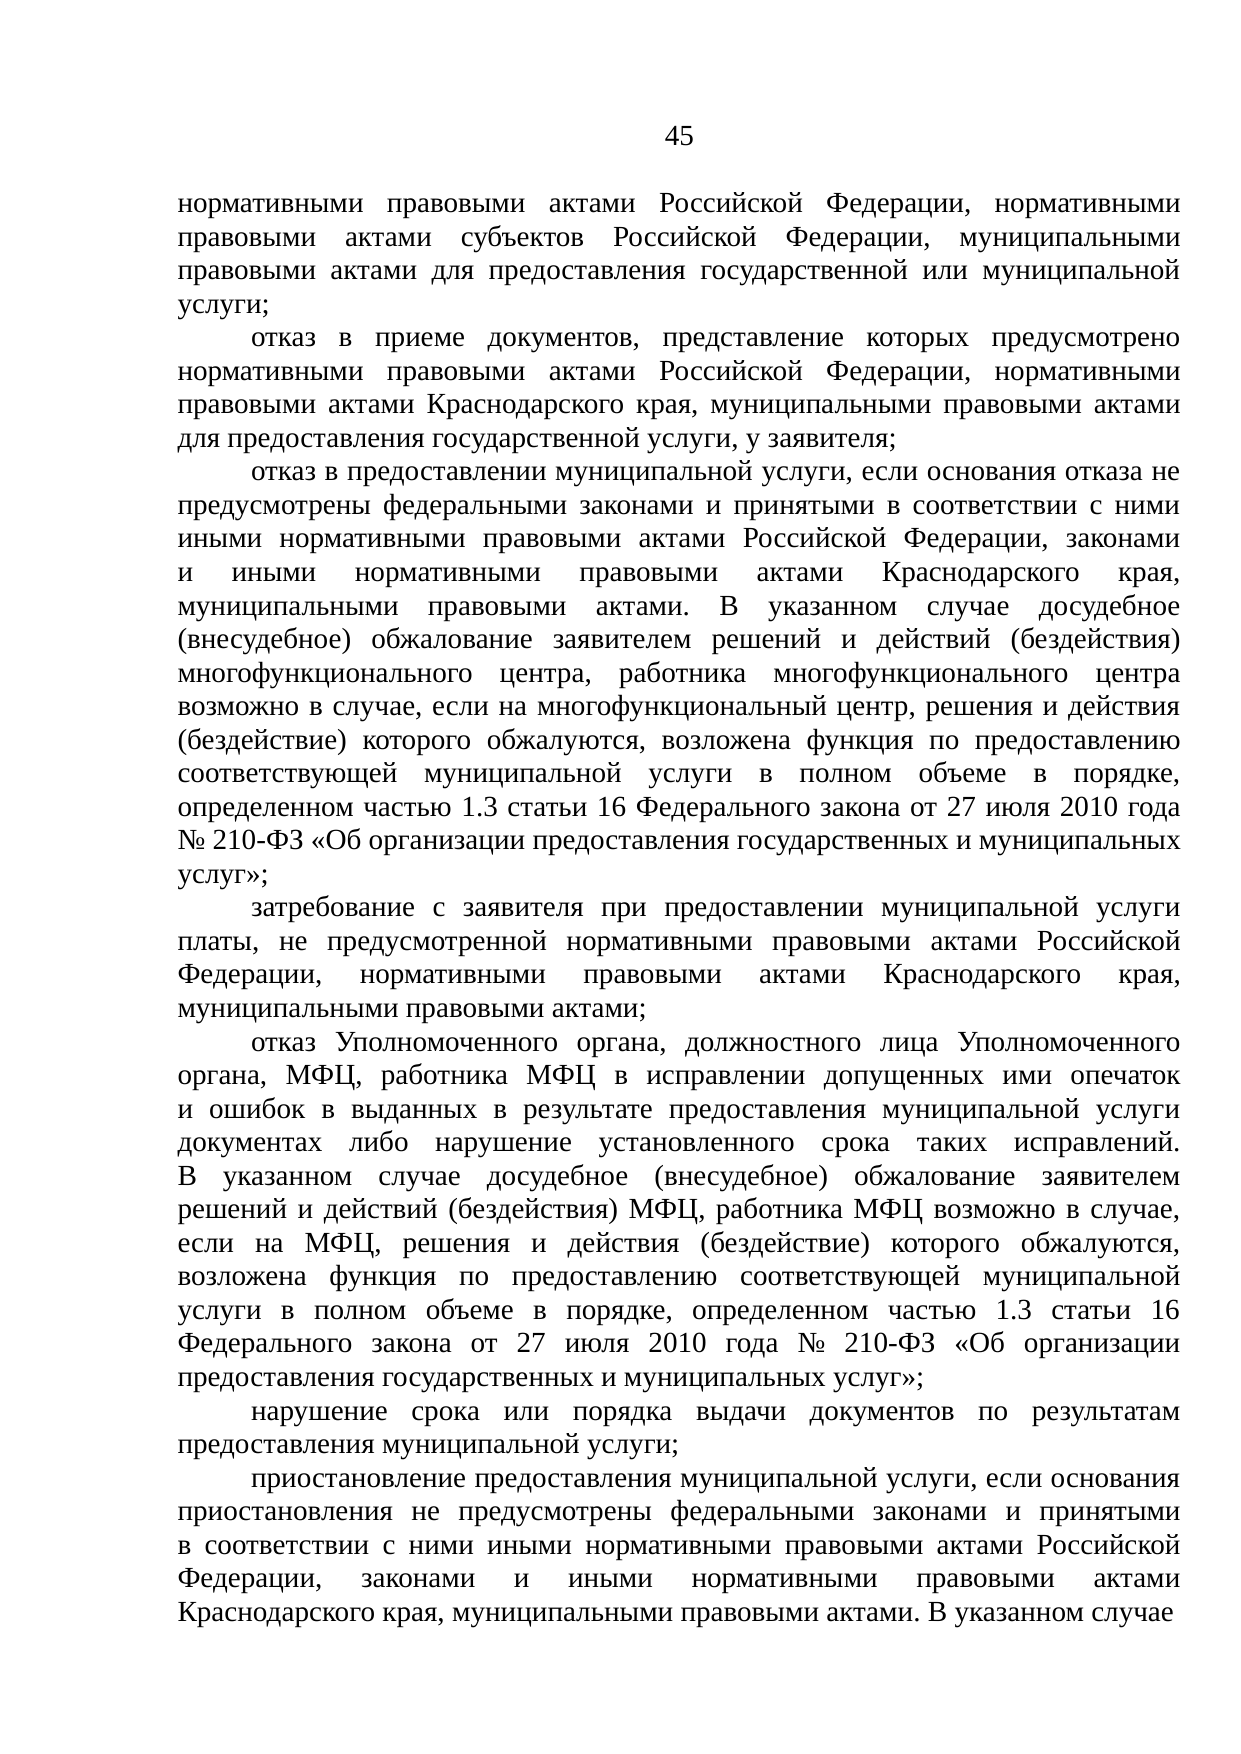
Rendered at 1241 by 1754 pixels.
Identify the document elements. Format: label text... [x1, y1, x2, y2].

text нормативными правовыми актами Российской Федерации, нормативными правовыми актами субъектов Российской Федерации, муниципальными правовыми актами для предоставления государственной или муниципальной услуги; [177, 185, 1181, 319]
text отказ Уполномоченного органа, должностного лица Уполномоченного органа, МФЦ, работника МФЦ в исправлении допущенных ими опечаток и ошибок в выданных в результате предоставления муниципальной услуги документах либо нарушение установленного срока таких исправлений. В указанном случае досудебное (внесудебное) обжалование заявителем решений и действий (бездействия) МФЦ, работника МФЦ возможно в случае, если на МФЦ, решения и действия (бездействие) которого обжалуются, возложена функция по предоставлению соответствующей муниципальной услуги в полном объеме в порядке, определенном частью 1.3 статьи 16 Федерального закона от 27 июля 2010 года № 210-ФЗ «Об организации предоставления государственных и муниципальных услуг»; [177, 1024, 1181, 1393]
text отказ в приеме документов, представление которых предусмотрено нормативными правовыми актами Российской Федерации, нормативными правовыми актами Краснодарского края, муниципальными правовыми актами для предоставления государственной услуги, у заявителя; [177, 319, 1181, 453]
text нарушение срока или порядка выдачи документов по результатам предоставления муниципальной услуги; [177, 1393, 1181, 1460]
text 45 [177, 118, 1181, 152]
text приостановление предоставления муниципальной услуги, если основания приостановления не предусмотрены федеральными законами и принятыми в соответствии с ними иными нормативными правовыми актами Российской Федерации, законами и иными нормативными правовыми актами Краснодарского края, муниципальными правовыми актами. В указанном случае [177, 1460, 1181, 1627]
text отказ в предоставлении муниципальной услуги, если основания отказа не предусмотрены федеральными законами и принятыми в соответствии с ними иными нормативными правовыми актами Российской Федерации, законами и иными нормативными правовыми актами Краснодарского края, муниципальными правовыми актами. В указанном случае досудебное (внесудебное) обжалование заявителем решений и действий (бездействия) многофункционального центра, работника многофункционального центра возможно в случае, если на многофункциональный центр, решения и действия (бездействие) которого обжалуются, возложена функция по предоставлению соответствующей муниципальной услуги в полном объеме в порядке, определенном частью 1.3 статьи 16 Федерального закона от 27 июля 2010 года № 210-ФЗ «Об организации предоставления государственных и муниципальных услуг»; [177, 453, 1181, 889]
text затребование с заявителя при предоставлении муниципальной услуги платы, не предусмотренной нормативными правовыми актами Российской Федерации, нормативными правовыми актами Краснодарского края, муниципальными правовыми актами; [177, 889, 1181, 1024]
